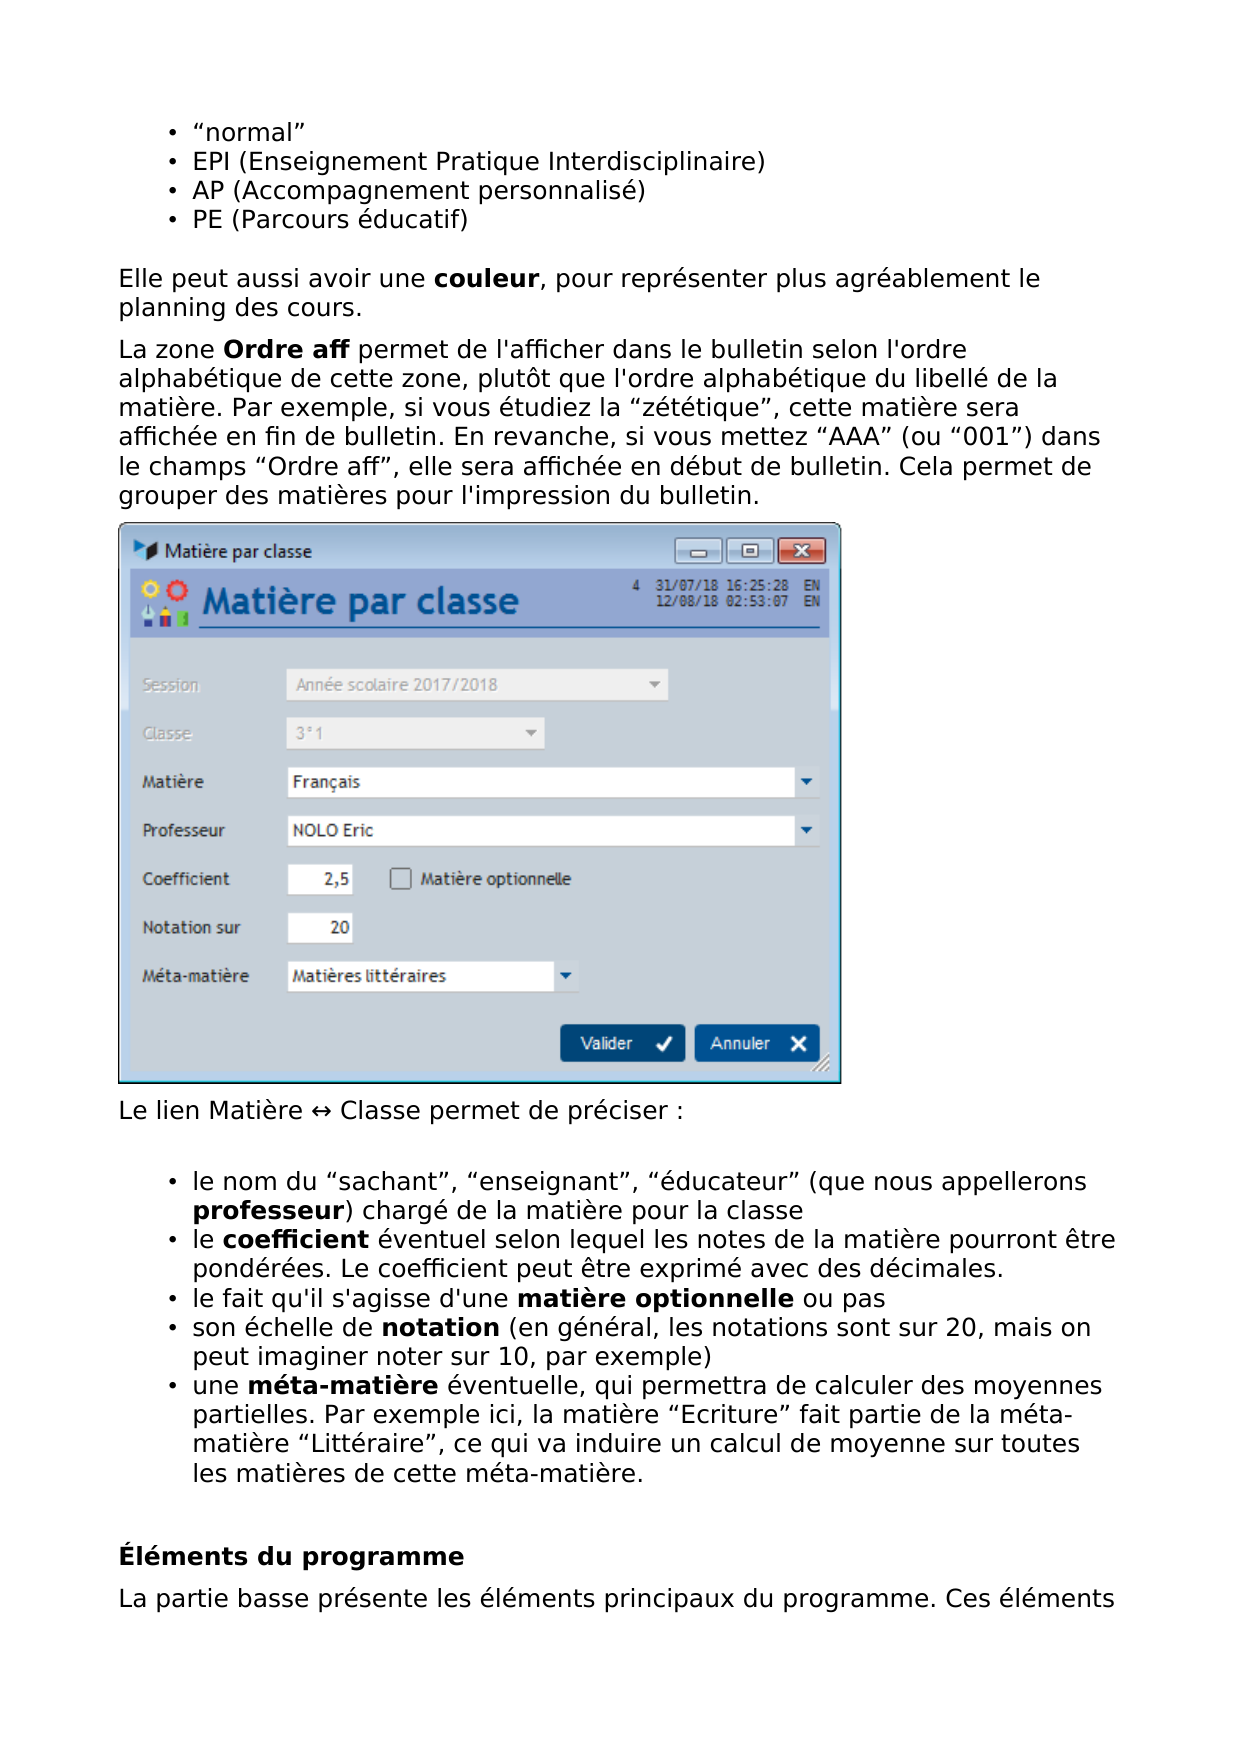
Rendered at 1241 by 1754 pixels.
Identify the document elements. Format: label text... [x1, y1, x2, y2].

text La zone Ordre aff permet de l'afficher dans le bulletin selon l'ordre alphabétique de cette zone, plutôt que l'ordre alphabétique du libellé de la matière. Par exemple, si vous étudiez la “zététique”, cette matière sera affichée en fin de bulletin. En revanche, si vous mettez “AAA” (ou “001”) dans le champs “Ordre aff”, elle sera affichée en début de bulletin. Cela permet de grouper des matières pour l'impression du bulletin. [118, 335, 1122, 510]
list “normal” [177, 118, 1122, 147]
list le nom du “sachant”, “enseignant”, “éducateur” (que nous appellerons professeur) chargé de la matière pour la classe [177, 1167, 1122, 1226]
text Elle peut aussi avoir une couleur, pour représenter plus agréablement le planning des cours. [118, 264, 1122, 323]
picture [118, 522, 842, 1084]
list le fait qu'il s'agisse d'une matière optionnelle ou pas [177, 1284, 1122, 1313]
list une méta-matière éventuelle, qui permettra de calculer des moyennes partielles. Par exemple ici, la matière “Ecriture” fait partie de la méta-matière “Littéraire”, ce qui va induire un calcul de moyenne sur toutes les matières de cette méta-matière. [177, 1371, 1122, 1488]
list son échelle de notation (en général, les notations sont sur 20, mais on peut imaginer noter sur 10, par exemple) [177, 1313, 1122, 1371]
list EPI (Enseignement Pratique Interdisciplinaire) [177, 147, 1122, 176]
list PE (Parcours éducatif) [177, 206, 1122, 235]
subtitle Éléments du programme [118, 1542, 1122, 1572]
list le coefficient éventuel selon lequel les notes de la matière pourront être pondérées. Le coefficient peut être exprimé avec des décimales. [177, 1226, 1122, 1284]
text La partie basse présente les éléments principaux du programme. Ces éléments [118, 1584, 1122, 1613]
list AP (Accompagnement personnalisé) [177, 176, 1122, 206]
text Le lien Matière ↔ Classe permet de préciser : [118, 1096, 1122, 1125]
